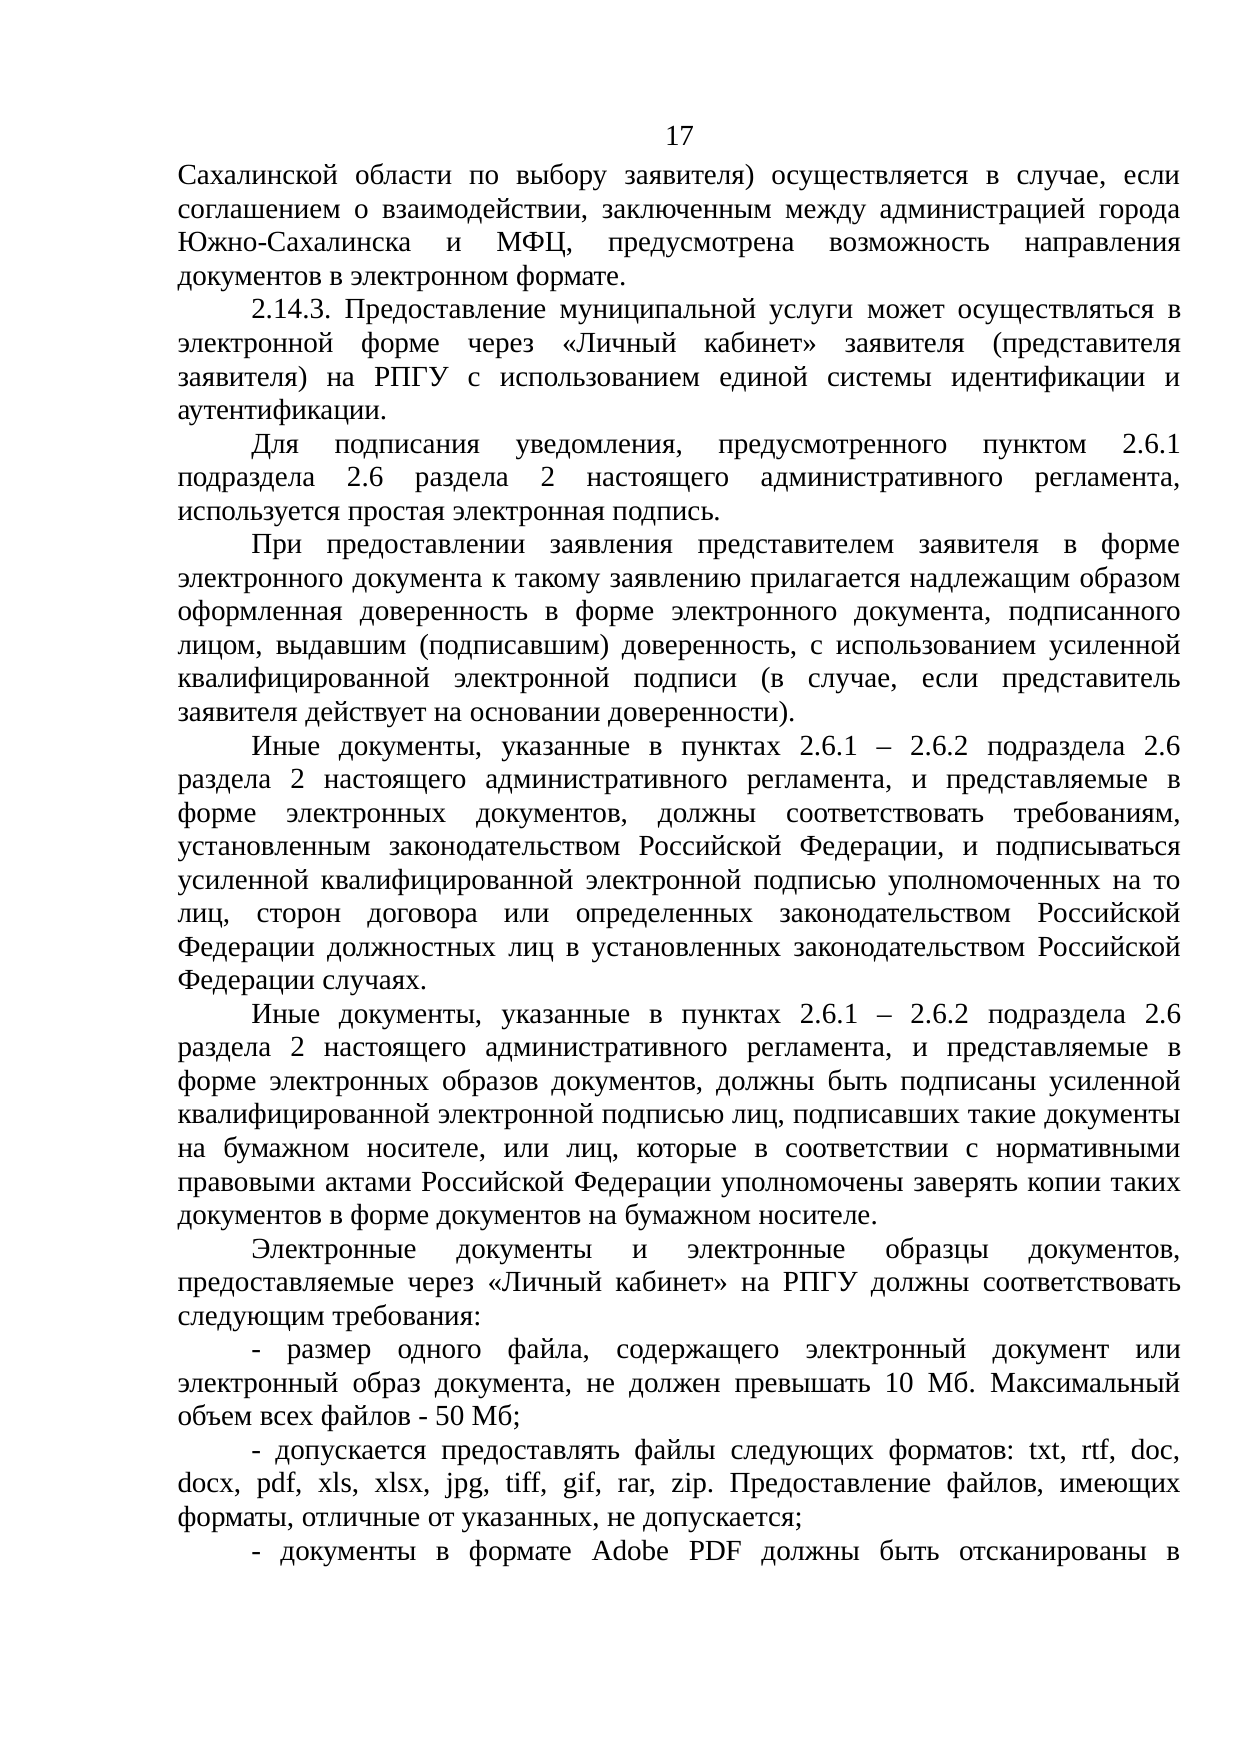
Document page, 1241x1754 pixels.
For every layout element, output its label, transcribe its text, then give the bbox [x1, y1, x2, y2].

text Сахалинской области по выбору заявителя) осуществляется в случае, если соглашением о взаимодействии, заключенным между администрацией города Южно-Сахалинска и МФЦ, предусмотрена возможность направления документов в электронном формате. [177, 158, 1181, 292]
text - документы в формате Adobe PDF должны быть отсканированы в [177, 1533, 1181, 1566]
text При предоставлении заявления представителем заявителя в форме электронного документа к такому заявлению прилагается надлежащим образом оформленная доверенность в форме электронного документа, подписанного лицом, выдавшим (подписавшим) доверенность, с использованием усиленной квалифицированной электронной подписи (в случае, если представитель заявителя действует на основании доверенности). [177, 527, 1181, 728]
text - размер одного файла, содержащего электронный документ или электронный образ документа, не должен превышать 10 Мб. Максимальный объем всех файлов - 50 Мб; [177, 1332, 1181, 1432]
text 2.14.3. Предоставление муниципальной услуги может осуществляться в электронной форме через «Личный кабинет» заявителя (представителя заявителя) на РПГУ с использованием единой системы идентификации и аутентификации. [177, 292, 1181, 426]
text - допускается предоставлять файлы следующих форматов: txt, rtf, doc, docx, pdf, xls, xlsx, jpg, tiff, gif, rar, zip. Предоставление файлов, имеющих форматы, отличные от указанных, не допускается; [177, 1432, 1181, 1533]
text Электронные документы и электронные образцы документов, предоставляемые через «Личный кабинет» на РПГУ должны соответствовать следующим требования: [177, 1231, 1181, 1332]
text Иные документы, указанные в пунктах 2.6.1 – 2.6.2 подраздела 2.6 раздела 2 настоящего административного регламента, и представляемые в форме электронных образов документов, должны быть подписаны усиленной квалифицированной электронной подписью лиц, подписавших такие документы на бумажном носителе, или лиц, которые в соответствии с нормативными правовыми актами Российской Федерации уполномочены заверять копии таких документов в форме документов на бумажном носителе. [177, 996, 1181, 1231]
text Иные документы, указанные в пунктах 2.6.1 – 2.6.2 подраздела 2.6 раздела 2 настоящего административного регламента, и представляемые в форме электронных документов, должны соответствовать требованиям, установленным законодательством Российской Федерации, и подписываться усиленной квалифицированной электронной подписью уполномоченных на то лиц, сторон договора или определенных законодательством Российской Федерации должностных лиц в установленных законодательством Российской Федерации случаях. [177, 728, 1181, 996]
text Для подписания уведомления, предусмотренного пунктом 2.6.1 подраздела 2.6 раздела 2 настоящего административного регламента, используется простая электронная подпись. [177, 426, 1181, 527]
